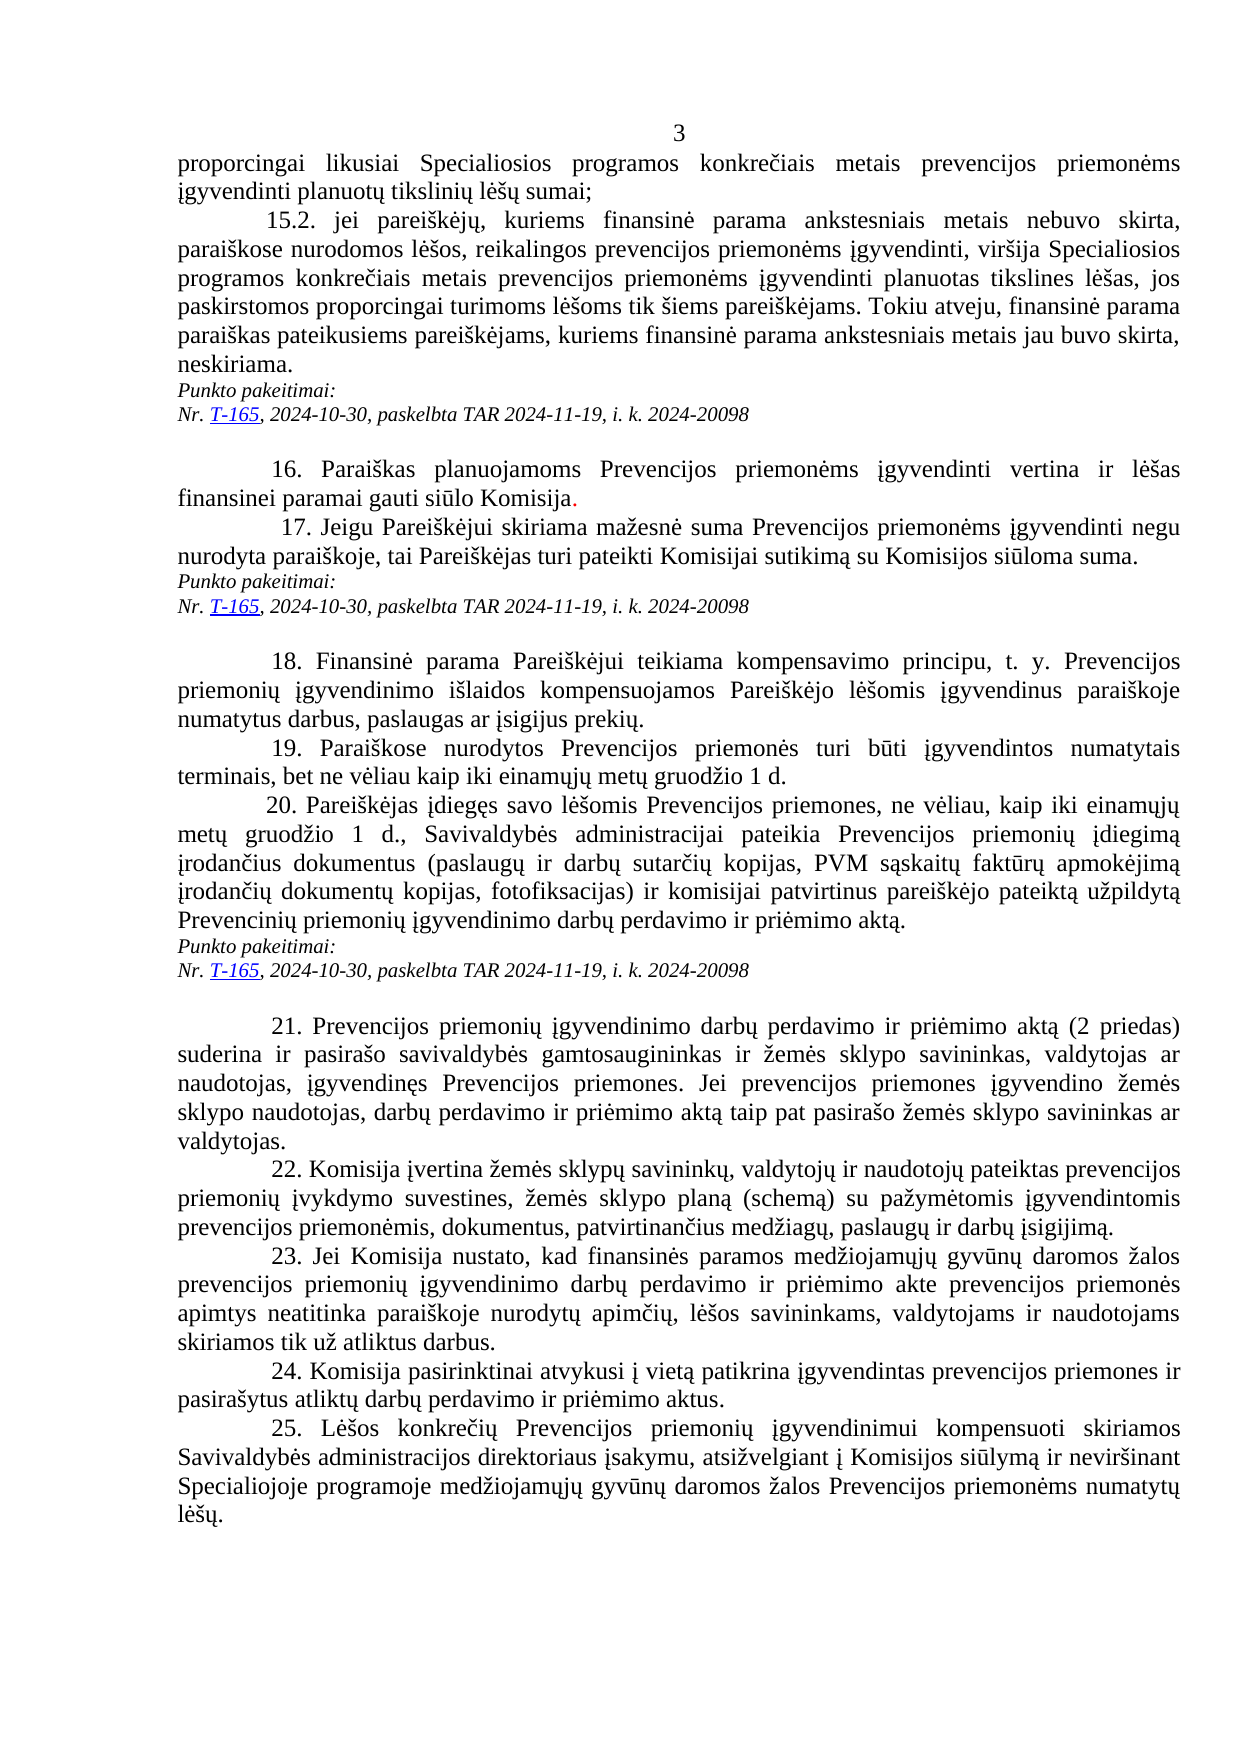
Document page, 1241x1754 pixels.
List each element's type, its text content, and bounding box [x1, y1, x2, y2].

text Nr. T-165, 2024-10-30, paskelbta TAR 2024-11-19, i. k. 2024-20098 [177, 958, 1181, 982]
text 18. Finansinė parama Pareiškėjui teikiama kompensavimo principu, t. y. Prevencijos priemonių įgyvendinimo išlaidos kompensuojamos Pareiškėjo lėšomis įgyvendinus paraiškoje numatytus darbus, paslaugas ar įsigijus prekių. [177, 646, 1181, 733]
text Nr. T-165, 2024-10-30, paskelbta TAR 2024-11-19, i. k. 2024-20098 [177, 593, 1181, 618]
text 17. Jeigu Pareiškėjui skiriama mažesnė suma Prevencijos priemonėms įgyvendinti negu nurodyta paraiškoje, tai Pareiškėjas turi pateikti Komisijai sutikimą su Komisijos siūloma suma. [177, 512, 1181, 569]
text Punkto pakeitimai: [177, 378, 1181, 402]
text 22. Komisija įvertina žemės sklypų savininkų, valdytojų ir naudotojų pateiktas prevencijos priemonių įvykdymo suvestines, žemės sklypo planą (schemą) su pažymėtomis įgyvendintomis prevencijos priemonėmis, dokumentus, patvirtinančius medžiagų, paslaugų ir darbų įsigijimą. [177, 1154, 1181, 1241]
text Punkto pakeitimai: [177, 934, 1181, 958]
text 19. Paraiškose nurodytos Prevencijos priemonės turi būti įgyvendintos numatytais terminais, bet ne vėliau kaip iki einamųjų metų gruodžio 1 d. [177, 733, 1181, 790]
text 23. Jei Komisija nustato, kad finansinės paramos medžiojamųjų gyvūnų daromos žalos prevencijos priemonių įgyvendinimo darbų perdavimo ir priėmimo akte prevencijos priemonės apimtys neatitinka paraiškoje nurodytų apimčių, lėšos savininkams, valdytojams ir naudotojams skiriamos tik už atliktus darbus. [177, 1241, 1181, 1356]
text 21. Prevencijos priemonių įgyvendinimo darbų perdavimo ir priėmimo aktą (2 priedas) suderina ir pasirašo savivaldybės gamtosaugininkas ir žemės sklypo savininkas, valdytojas ar naudotojas, įgyvendinęs Prevencijos priemones. Jei prevencijos priemones įgyvendino žemės sklypo naudotojas, darbų perdavimo ir priėmimo aktą taip pat pasirašo žemės sklypo savininkas ar valdytojas. [177, 1011, 1181, 1154]
text 24. Komisija pasirinktinai atvykusi į vietą patikrina įgyvendintas prevencijos priemones ir pasirašytus atliktų darbų perdavimo ir priėmimo aktus. [177, 1356, 1181, 1413]
text 15.2. jei pareiškėjų, kuriems finansinė parama ankstesniais metais nebuvo skirta, paraiškose nurodomos lėšos, reikalingos prevencijos priemonėms įgyvendinti, viršija Specialiosios programos konkrečiais metais prevencijos priemonėms įgyvendinti planuotas tikslines lėšas, jos paskirstomos proporcingai turimoms lėšoms tik šiems pareiškėjams. Tokiu atveju, finansinė parama paraiškas pateikusiems pareiškėjams, kuriems finansinė parama ankstesniais metais jau buvo skirta, neskiriama. [177, 205, 1181, 378]
text proporcingai likusiai Specialiosios programos konkrečiais metais prevencijos priemonėms įgyvendinti planuotų tikslinių lėšų sumai; [177, 148, 1181, 205]
text Nr. T-165, 2024-10-30, paskelbta TAR 2024-11-19, i. k. 2024-20098 [177, 402, 1181, 426]
text 25. Lėšos konkrečių Prevencijos priemonių įgyvendinimui kompensuoti skiriamos Savivaldybės administracijos direktoriaus įsakymu, atsižvelgiant į Komisijos siūlymą ir neviršinant Specialiojoje programoje medžiojamųjų gyvūnų daromos žalos Prevencijos priemonėms numatytų lėšų. [177, 1413, 1181, 1528]
text 20. Pareiškėjas įdiegęs savo lėšomis Prevencijos priemones, ne vėliau, kaip iki einamųjų metų gruodžio 1 d., Savivaldybės administracijai pateikia Prevencijos priemonių įdiegimą įrodančius dokumentus (paslaugų ir darbų sutarčių kopijas, PVM sąskaitų faktūrų apmokėjimą įrodančių dokumentų kopijas, fotofiksacijas) ir komisijai patvirtinus pareiškėjo pateiktą užpildytą Prevencinių priemonių įgyvendinimo darbų perdavimo ir priėmimo aktą. [177, 790, 1181, 934]
text Punkto pakeitimai: [177, 569, 1181, 593]
text 16. Paraiškas planuojamoms Prevencijos priemonėms įgyvendinti vertina ir lėšas finansinei paramai gauti siūlo Komisija. [177, 454, 1181, 512]
